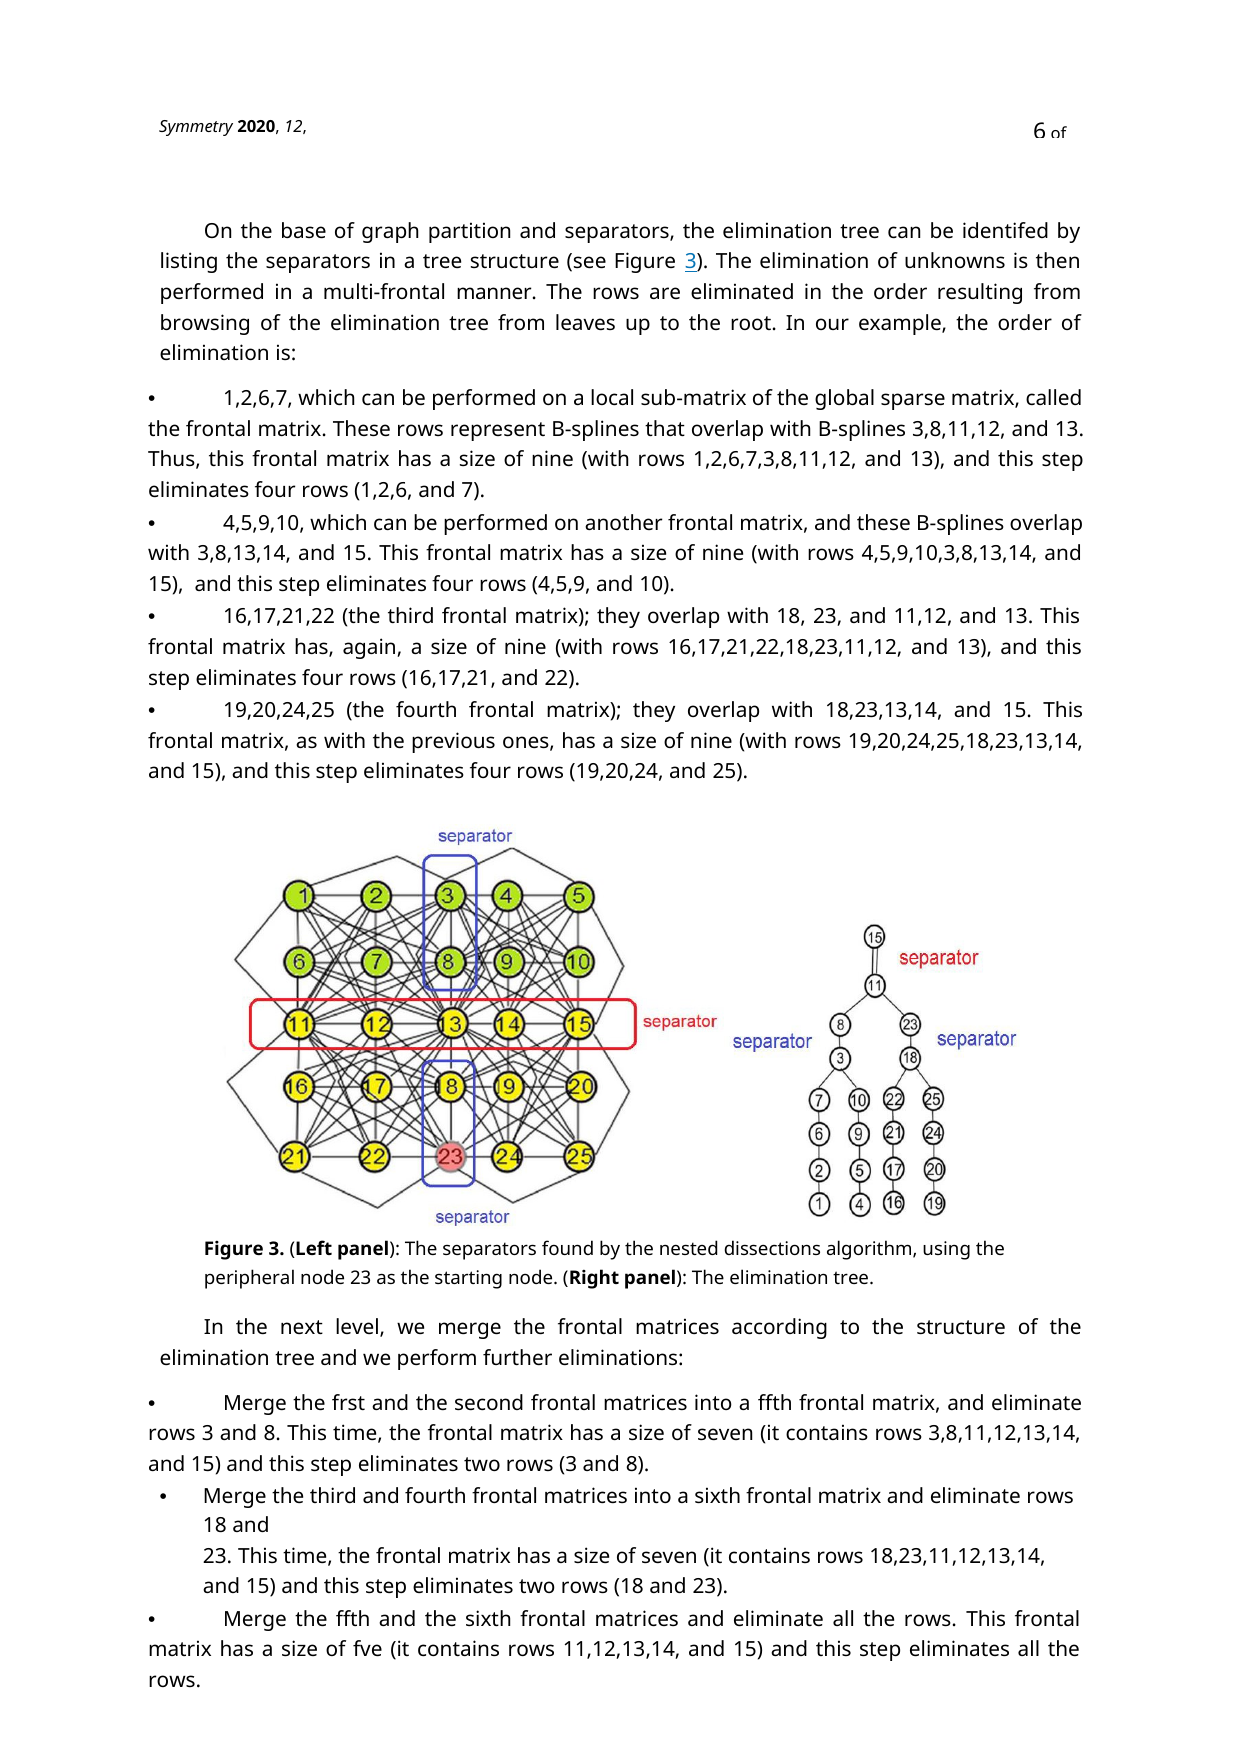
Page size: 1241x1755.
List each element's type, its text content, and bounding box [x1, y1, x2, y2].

text Figure 3. (Left panel): The separators found by the nested dissections algorithm, using the peripheral node 23 as the starting node. (Right panel): The elimination tree. [204, 827, 1045, 1290]
list Merge the frst and the second frontal matrices into a ffth frontal matrix, and eliminate rows 3 and 8. This time, the frontal matrix has a size of seven (it contains rows 3,8,11,12,13,14, and 15) and this step eliminates two rows (3 and 8). [148, 1388, 1083, 1477]
list 16,17,21,22 (the third frontal matrix); they overlap with 18, 23, and 11,12, and 13. This frontal matrix has, again, a size of nine (with rows 16,17,21,22,18,23,11,12, and 13), and this step eliminates four rows (16,17,21, and 22). [148, 601, 1081, 691]
text On the base of graph partition and separators, the elimination tree can be identifed by listing the separators in a tree structure (see Figure 3). The elimination of unknowns is then performed in a multi-frontal manner. The rows are eliminated in the order resulting from browsing of the elimination tree from leaves up to the root. In our example, the order of elimination is: [159, 216, 1081, 367]
text 23. This time, the frontal matrix has a size of seven (it contains rows 18,23,11,12,13,14, and 15) and this step eliminates two rows (18 and 23). [203, 1541, 1082, 1600]
list Merge the third and fourth frontal matrices into a sixth frontal matrix and eliminate rows 18 and [159, 1482, 1095, 1538]
list 1,2,6,7, which can be performed on a local sub-matrix of the global sparse matrix, called the frontal matrix. These rows represent B-splines that overlap with B-splines 3,8,11,12, and 13. Thus, this frontal matrix has a size of nine (with rows 1,2,6,7,3,8,11,12, and 13), and this step eliminates four rows (1,2,6, and 7). [148, 383, 1084, 503]
list 4,5,9,10, which can be performed on another frontal matrix, and these B-splines overlap with 3,8,13,14, and 15. This frontal matrix has a size of nine (with rows 4,5,9,10,3,8,13,14, and 15), and this step eliminates four rows (4,5,9, and 10). [148, 508, 1084, 597]
list Merge the ffth and the sixth frontal matrices and eliminate all the rows. This frontal matrix has a size of fve (it contains rows 11,12,13,14, and 15) and this step eliminates all the rows. [148, 1604, 1081, 1693]
list 19,20,24,25 (the fourth frontal matrix); they overlap with 18,23,13,14, and 15. This frontal matrix, as with the previous ones, has a size of nine (with rows 19,20,24,25,18,23,13,14, and 15), and this step eliminates four rows (19,20,24, and 25). [148, 695, 1084, 785]
text In the next level, we merge the frontal matrices according to the structure of the elimination tree and we perform further eliminations: [159, 1312, 1081, 1372]
